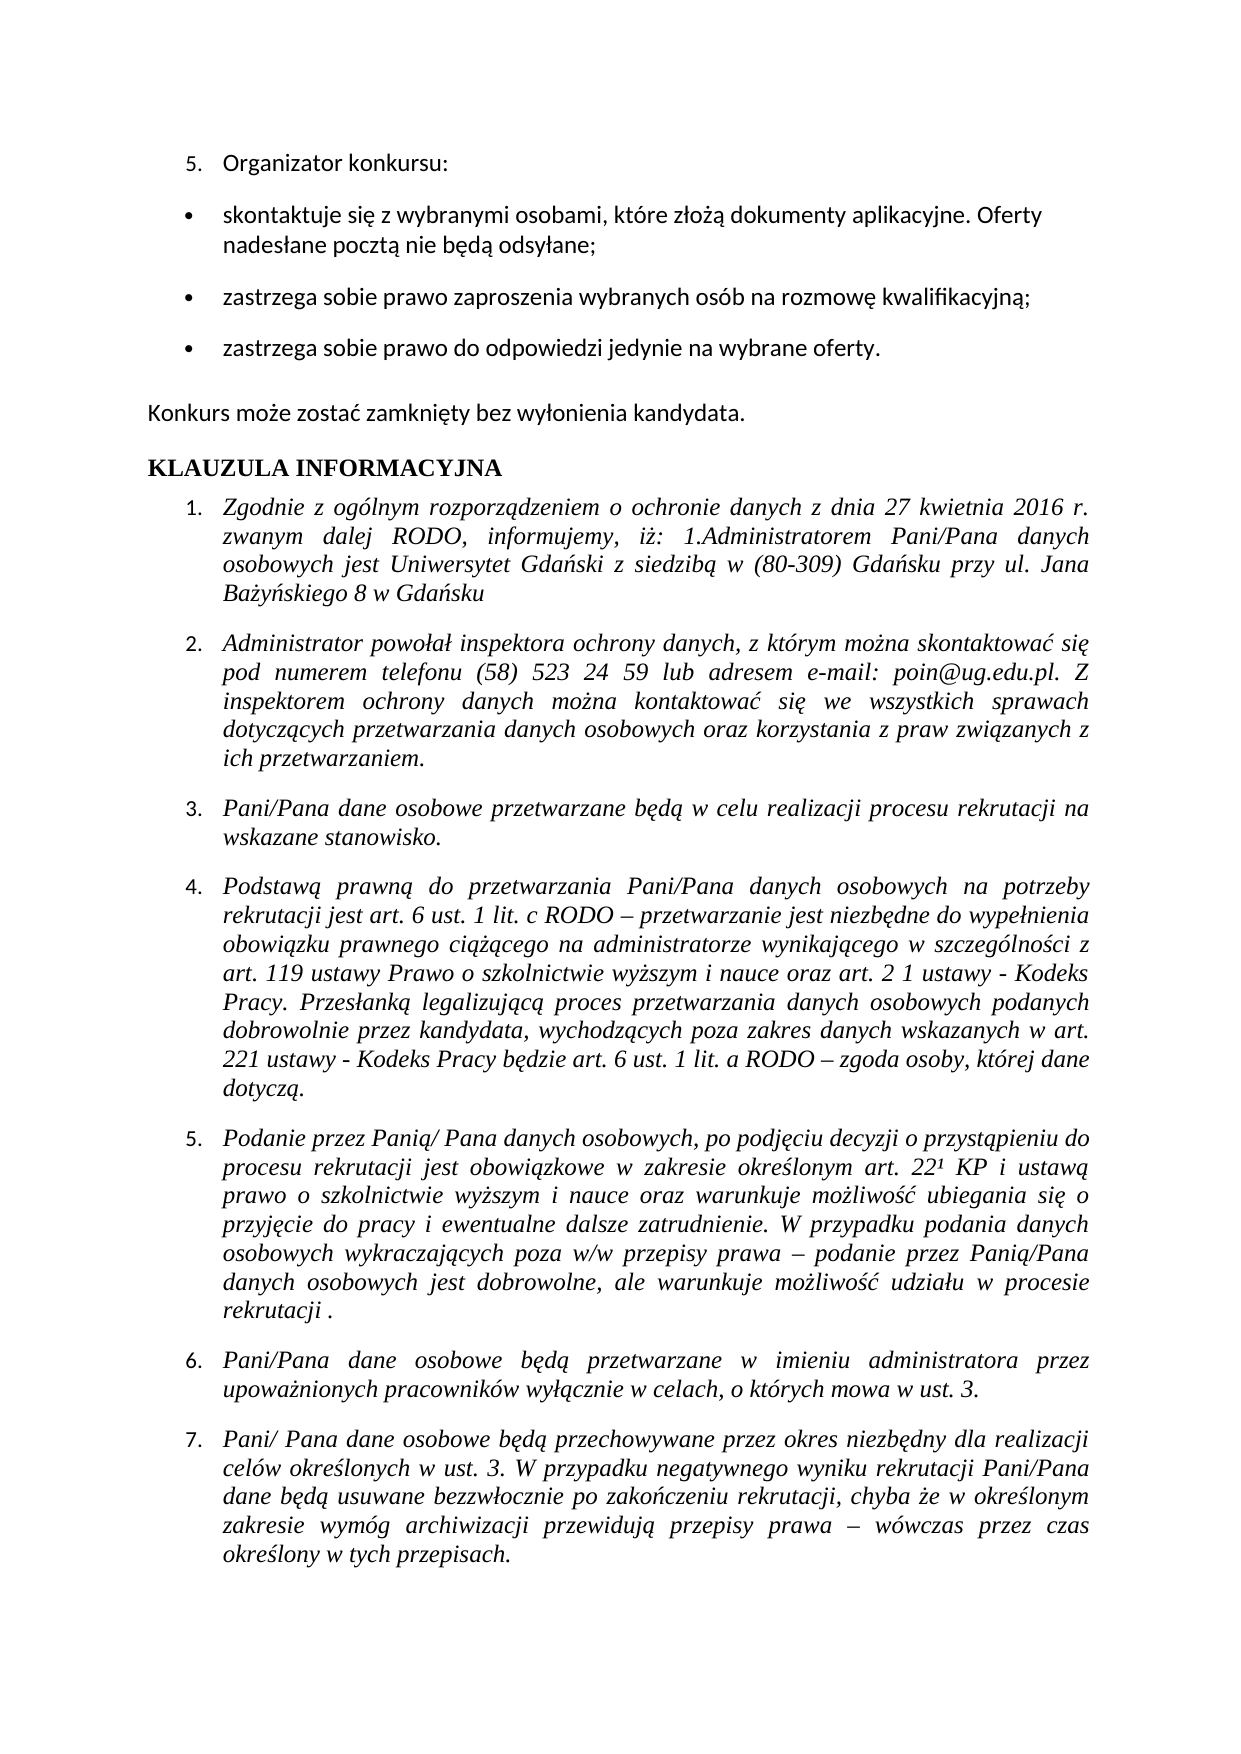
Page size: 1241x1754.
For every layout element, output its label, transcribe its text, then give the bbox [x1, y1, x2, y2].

list Pani/Pana dane osobowe przetwarzane będą w celu realizacji procesu rekrutacji na wskazane stanowisko. [185, 793, 1093, 851]
list Zgodnie z ogólnym rozporządzeniem o ochronie danych z dnia 27 kwietnia 2016 r. zwanym dalej RODO, informujemy, iż: 1.Administratorem Pani/Pana danych osobowych jest Uniwersytet Gdański z siedzibą w (80-309) Gdańsku przy ul. Jana Bażyńskiego 8 w Gdańsku [185, 492, 1093, 607]
list Administrator powołał inspektora ochrony danych, z którym można skontaktować się pod numerem telefonu (58) 523 24 59 lub adresem e-mail: poin@ug.edu.pl. Z inspektorem ochrony danych można kontaktować się we wszystkich sprawach dotyczących przetwarzania danych osobowych oraz korzystania z praw związanych z ich przetwarzaniem. [185, 628, 1093, 772]
list Organizator konkursu: [185, 148, 1093, 178]
list zastrzega sobie prawo zaproszenia wybranych osób na rozmowę kwalifikacyjną; [185, 281, 1093, 311]
list Pani/Pana dane osobowe będą przetwarzane w imieniu administratora przez upoważnionych pracowników wyłącznie w celach, o których mowa w ust. 3. [185, 1345, 1093, 1403]
list Podanie przez Panią/ Pana danych osobowych, po podjęciu decyzji o przystąpieniu do procesu rekrutacji jest obowiązkowe w zakresie określonym art. 22¹ KP i ustawą prawo o szkolnictwie wyższym i nauce oraz warunkuje możliwość ubiegania się o przyjęcie do pracy i ewentualne dalsze zatrudnienie. W przypadku podania danych osobowych wykraczających poza w/w przepisy prawa – podanie przez Panią/Pana danych osobowych jest dobrowolne, ale warunkuje możliwość udziału w procesie rekrutacji . [185, 1123, 1093, 1324]
text Konkurs może zostać zamknięty bez wyłonienia kandydata. [148, 373, 1093, 428]
list skontaktuje się z wybranymi osobami, które złożą dokumenty aplikacyjne. Oferty nadesłane pocztą nie będą odsyłane; [185, 199, 1093, 260]
list Podstawą prawną do przetwarzania Pani/Pana danych osobowych na potrzeby rekrutacji jest art. 6 ust. 1 lit. c RODO – przetwarzanie jest niezbędne do wypełnienia obowiązku prawnego ciążącego na administratorze wynikającego w szczególności z art. 119 ustawy Prawo o szkolnictwie wyższym i nauce oraz art. 2 1 ustawy - Kodeks Pracy. Przesłanką legalizującą proces przetwarzania danych osobowych podanych dobrowolnie przez kandydata, wychodzących poza zakres danych wskazanych w art. 221 ustawy - Kodeks Pracy będzie art. 6 ust. 1 lit. a RODO – zgoda osoby, której dane dotyczą. [185, 871, 1093, 1102]
text KLAUZULA INFORMACYJNA [148, 453, 1093, 481]
list zastrzega sobie prawo do odpowiedzi jedynie na wybrane oferty. [185, 332, 1093, 363]
list Pani/ Pana dane osobowe będą przechowywane przez okres niezbędny dla realizacji celów określonych w ust. 3. W przypadku negatywnego wyniku rekrutacji Pani/Pana dane będą usuwane bezzwłocznie po zakończeniu rekrutacji, chyba że w określonym zakresie wymóg archiwizacji przewidują przepisy prawa – wówczas przez czas określony w tych przepisach. [185, 1424, 1093, 1568]
